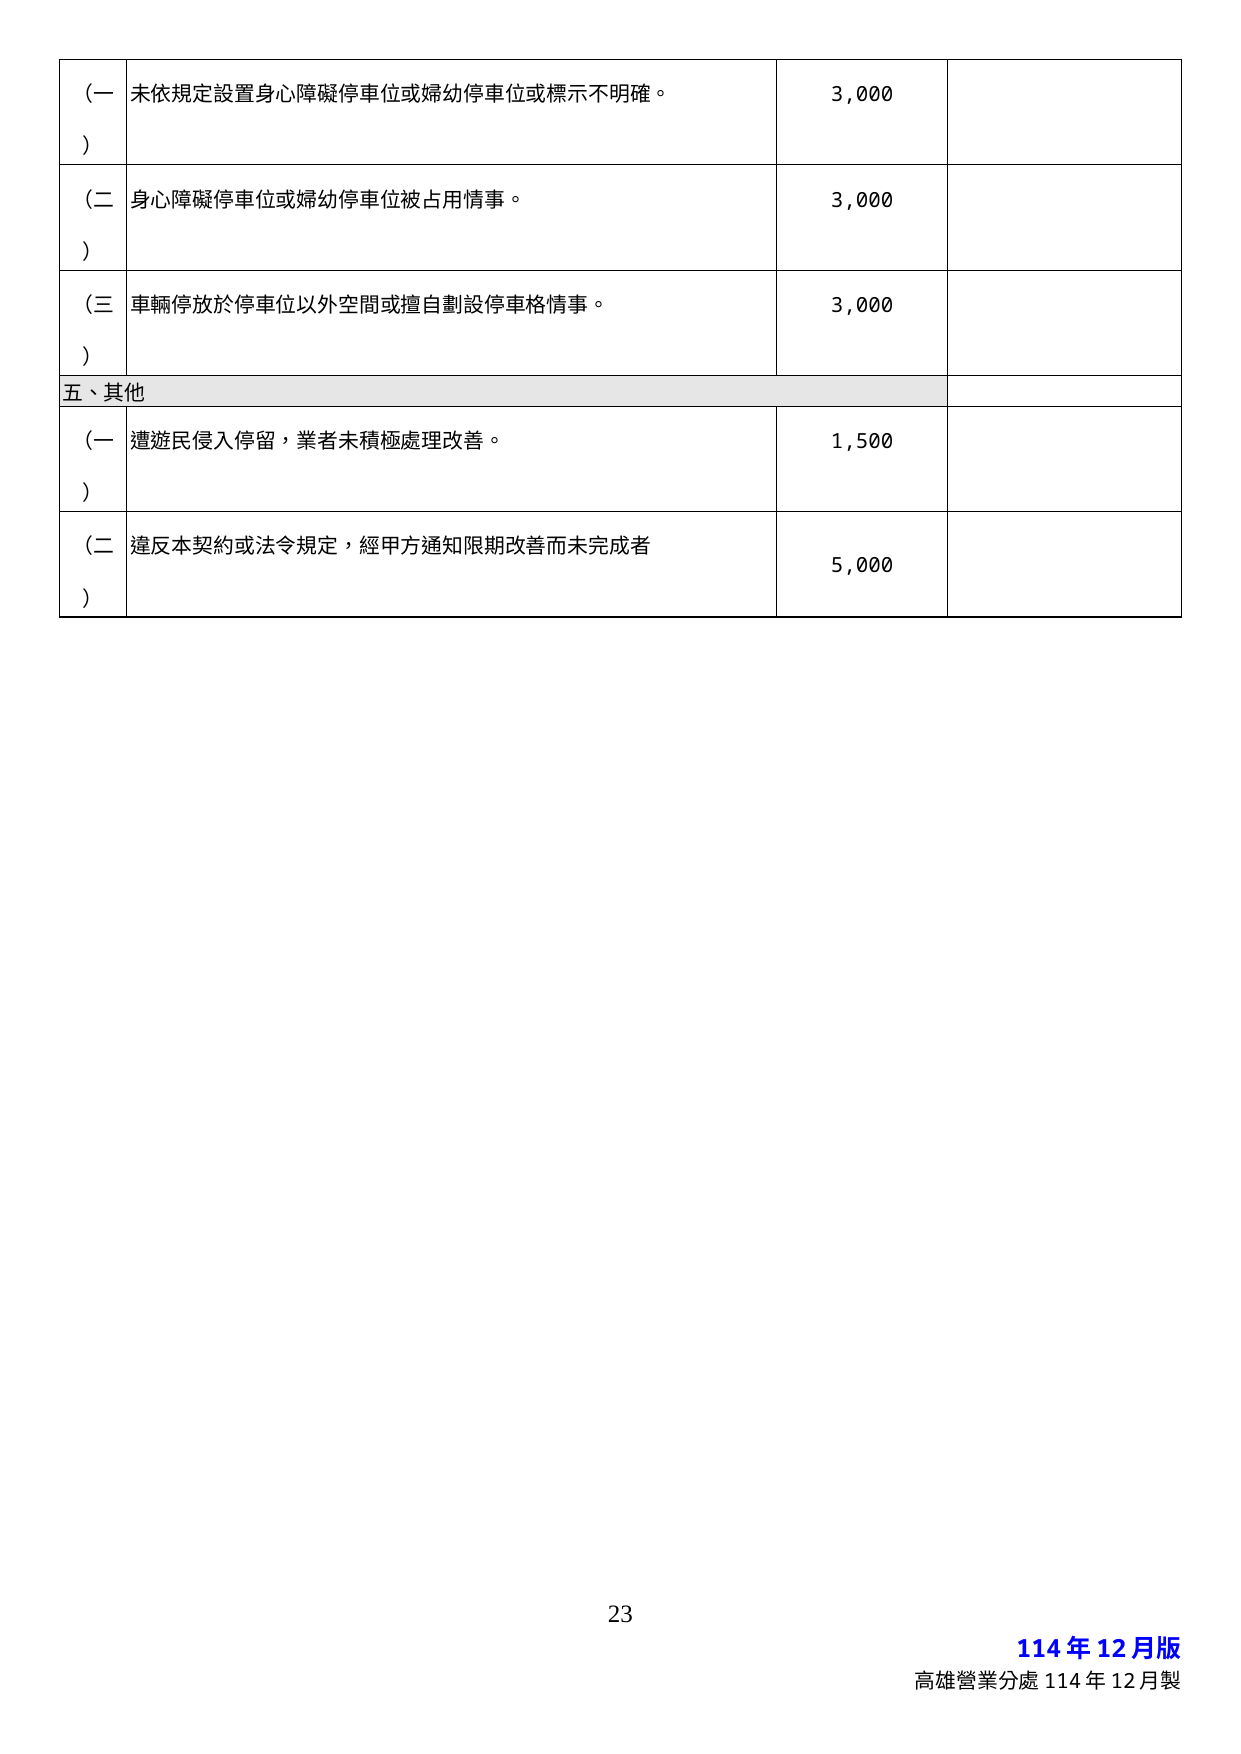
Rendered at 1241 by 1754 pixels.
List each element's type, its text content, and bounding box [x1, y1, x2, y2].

table_cell （二） [60, 512, 126, 616]
table_cell 1,500 [777, 407, 947, 511]
table_cell （三） [60, 271, 126, 375]
table_cell 車輛停放於停車位以外空間或擅自劃設停車格情事。 [127, 271, 776, 375]
table_cell 遭遊民侵入停留，業者未積極處理改善。 [127, 407, 776, 511]
table_cell 3,000 [777, 165, 947, 269]
table_cell [948, 165, 1181, 269]
table_cell 未依規定設置身心障礙停車位或婦幼停車位或標示不明確。 [127, 60, 776, 164]
table_cell [948, 376, 1181, 406]
table_cell [948, 512, 1181, 616]
table_cell （二） [60, 165, 126, 269]
table_cell 3,000 [777, 60, 947, 164]
table_cell 五、其他 [60, 376, 947, 406]
table_cell 身心障礙停車位或婦幼停車位被占用情事。 [127, 165, 776, 269]
table_cell [948, 407, 1181, 511]
table_cell 違反本契約或法令規定，經甲方通知限期改善而未完成者 [127, 512, 776, 616]
table_cell （一） [60, 60, 126, 164]
table_cell （一） [60, 407, 126, 511]
table_cell [948, 60, 1181, 164]
table_cell 3,000 [777, 271, 947, 375]
table_cell [948, 271, 1181, 375]
table_cell 5,000 [777, 512, 947, 616]
